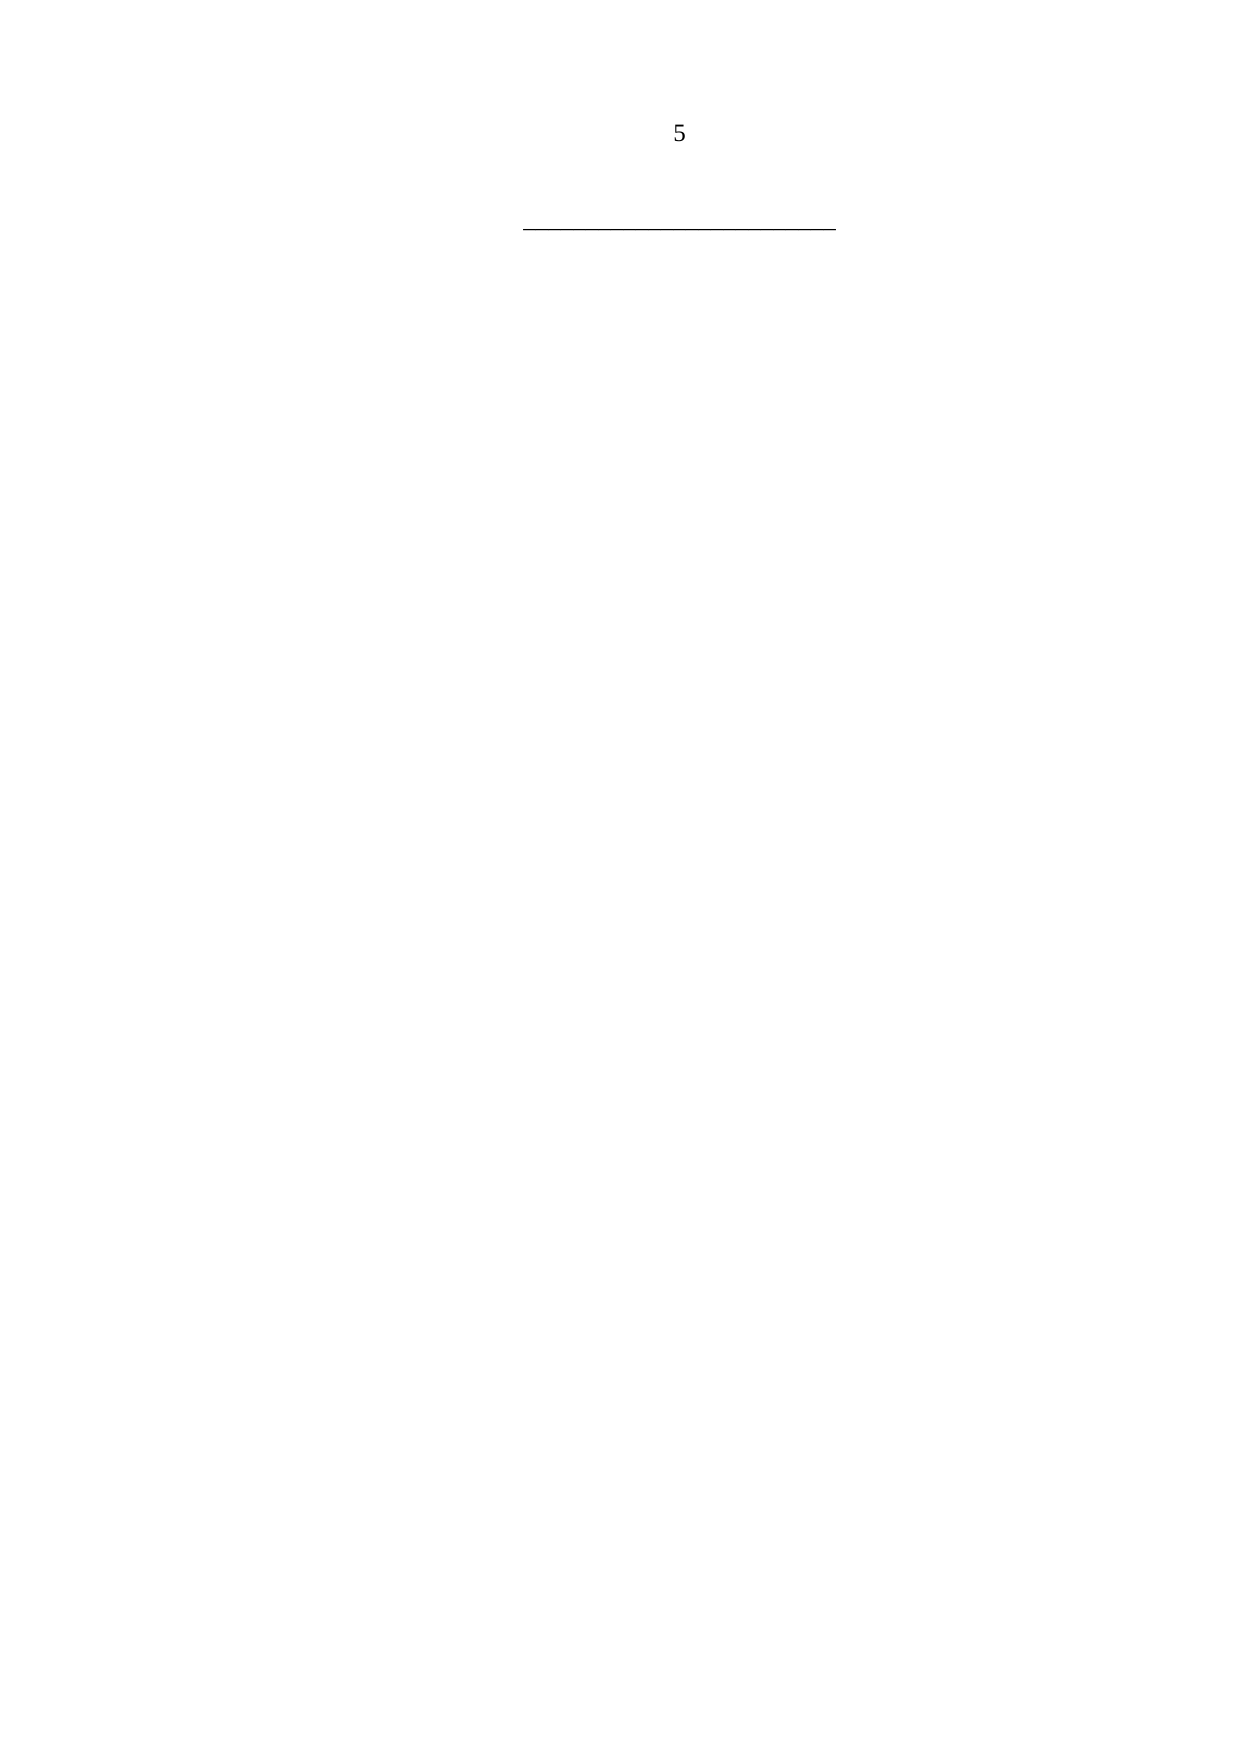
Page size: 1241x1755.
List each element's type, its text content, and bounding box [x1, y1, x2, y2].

text _________________________ [177, 204, 1181, 232]
